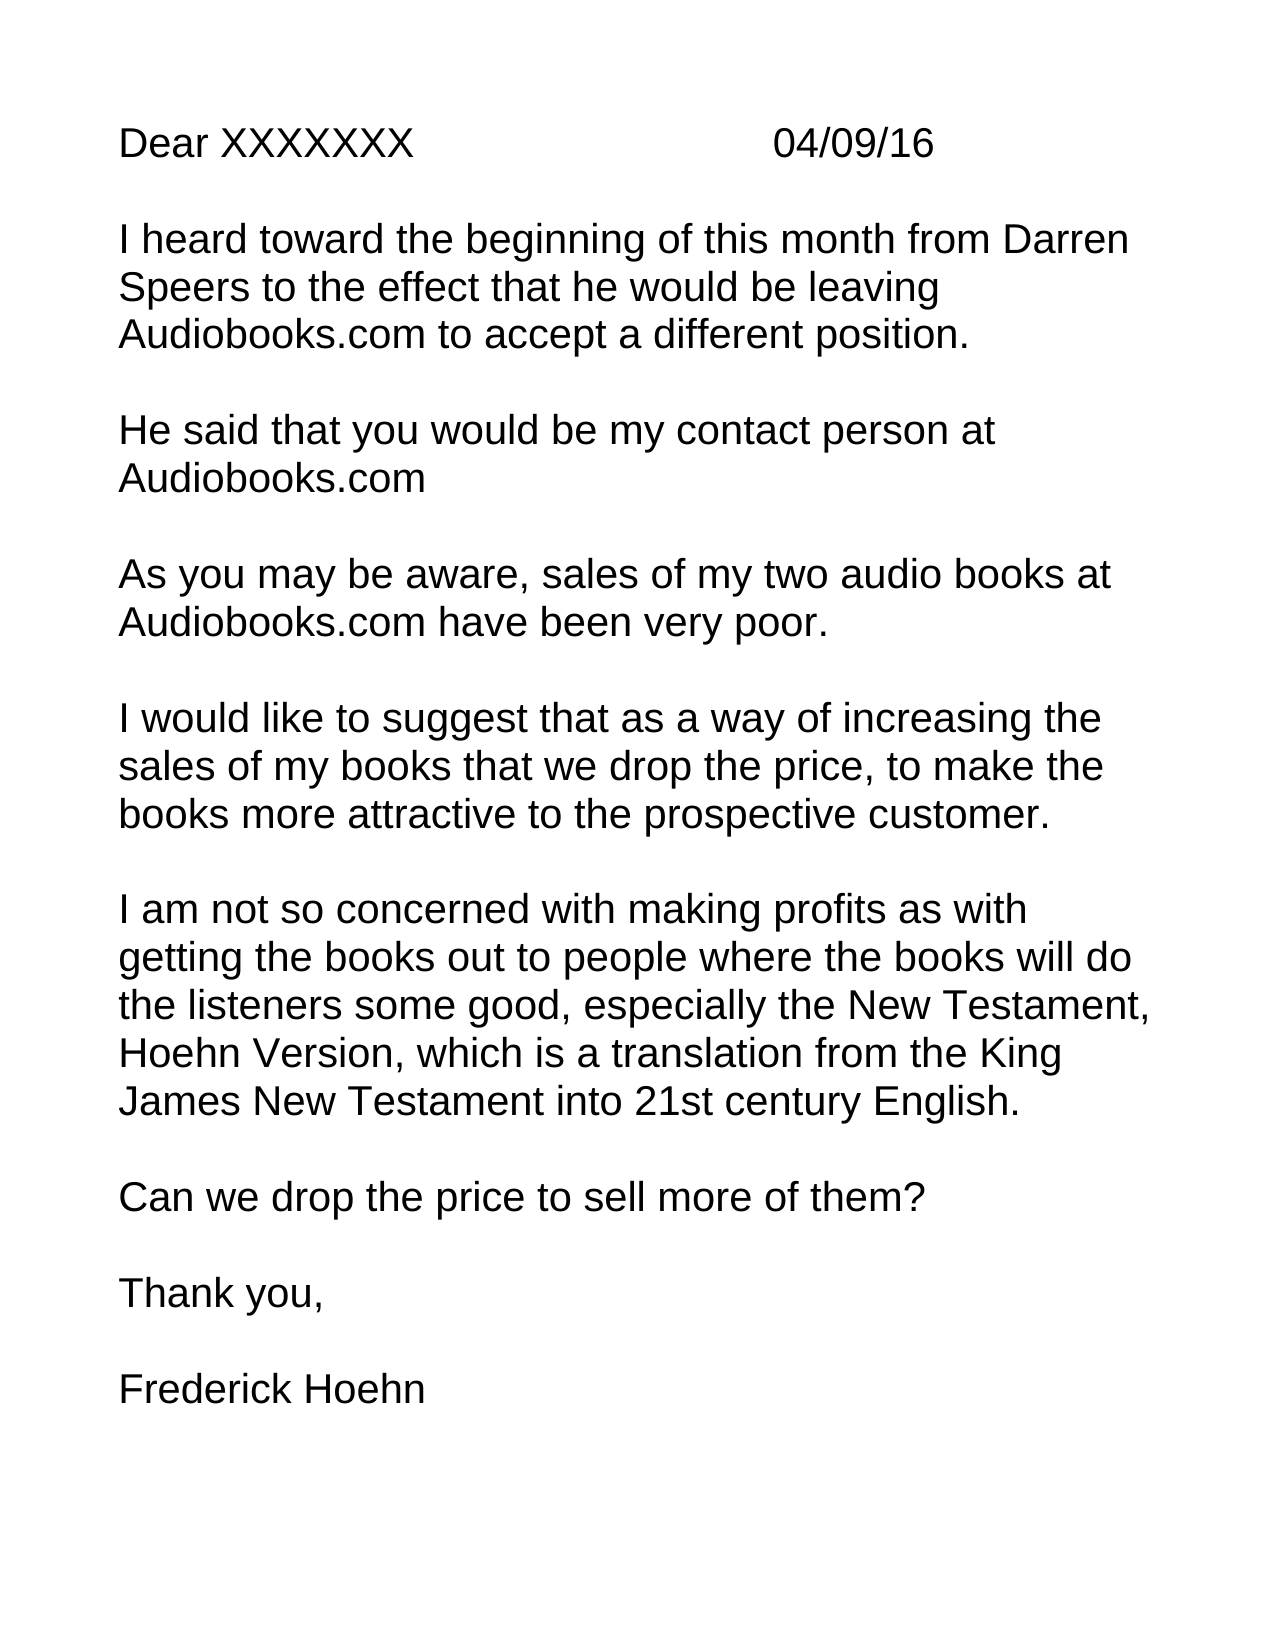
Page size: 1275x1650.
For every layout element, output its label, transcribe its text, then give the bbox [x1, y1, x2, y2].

text I heard toward the beginning of this month from Darren Speers to the effect that he would be leaving Audiobooks.com to accept a different position. [118, 214, 1157, 358]
text As you may be aware, sales of my two audio books at Audiobooks.com have been very poor. [118, 549, 1157, 645]
text Frederick Hoehn [118, 1364, 1157, 1412]
text I am not so concerned with making profits as with getting the books out to people where the books will do the listeners some good, especially the New Testament, Hoehn Version, which is a translation from the King James New Testament into 21st century English. [118, 885, 1157, 1124]
text Dear XXXXXXX 04/09/16 [118, 118, 1157, 166]
text Can we drop the price to sell more of them? [118, 1172, 1157, 1220]
text I would like to suggest that as a way of increasing the sales of my books that we drop the price, to make the books more attractive to the prospective customer. [118, 693, 1157, 837]
text Thank you, [118, 1268, 1157, 1316]
text He said that you would be my contact person at Audiobooks.com [118, 406, 1157, 501]
